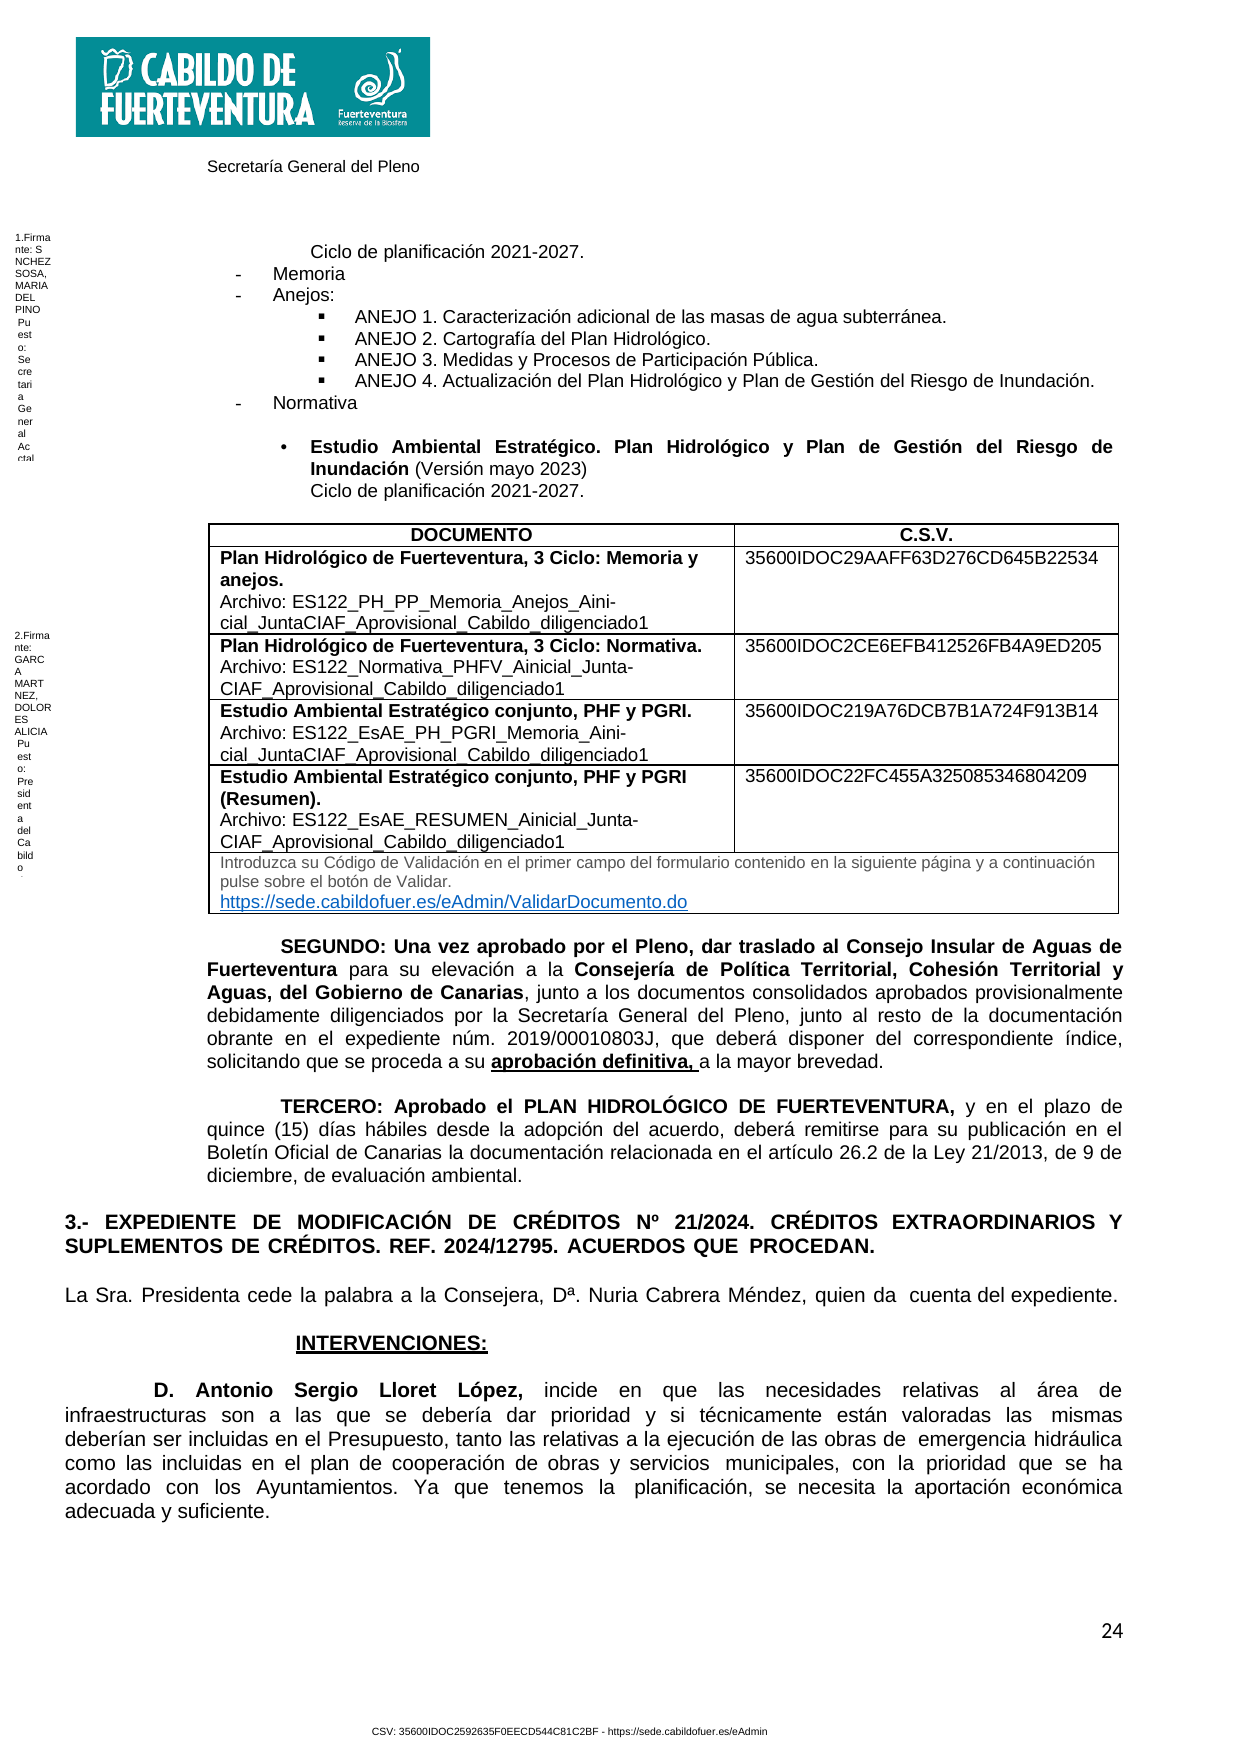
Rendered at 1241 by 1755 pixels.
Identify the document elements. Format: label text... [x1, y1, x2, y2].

list ANEJO 2. Cartografía del Plan Hidrológico. [317, 328, 1241, 349]
text SEGUNDO: Una vez aprobado por el Pleno, dar traslado al Consejo Insular de Aguas de Fuerteventura para su elevación a la Consejería de Política Territorial, Cohesión Territorial y Aguas, del Gobierno de Canarias, junto a los documentos consolidados aprobados provisionalmente debidamente diligenciados por la Secretaría General del Pleno, junto al resto de la documentación obrante en el expediente núm. 2019/00010803J, que deberá disponer del correspondiente índice, solicitando que se proceda a su aprobación definitiva, a la mayor brevedad. [207, 935, 1123, 1072]
list ANEJO 3. Medidas y Procesos de Participación Pública. [317, 349, 1241, 371]
table_header DOCUMENTO [210, 525, 734, 546]
list ANEJO 1. Caracterización adicional de las masas de agua subterránea. [317, 306, 1241, 327]
table_cell 35600IDOC219A76DCB7B1A724F913B14 [735, 700, 1118, 764]
list Anejos: [235, 284, 1241, 306]
text TERCERO: Aprobado el PLAN HIDROLÓGICO DE FUERTEVENTURA, y en el plazo de quince (15) días hábiles desde la adopción del acuerdo, deberá remitirse para su publicación en el Boletín Oficial de Canarias la documentación relacionada en el artículo 26.2 de la Ley 21/2013, de 9 de diciembre, de evaluación ambiental. [207, 1095, 1123, 1187]
text D. Antonio Sergio Lloret López, incide en que las necesidades relativas al área de infraestructuras son a las que se debería dar prioridad y si técnicamente están valoradas las mismas deberían ser incluidas en el Presupuesto, tanto las relativas a la ejecución de las obras de emergencia hidráulica como las incluidas en el plan de cooperación de obras y servicios municipales, con la prioridad que se ha acordado con los Ayuntamientos. Ya que tenemos la planificación, se necesita la aportación económica adecuada y suficiente. [64, 1378, 1123, 1523]
list ANEJO 4. Actualización del Plan Hidrológico y Plan de Gestión del Riesgo de Inundación. [317, 371, 1241, 392]
table_cell 35600IDOC29AAFF63D276CD645B22534 [735, 547, 1118, 633]
subtitle 24 [64, 1616, 1123, 1644]
text Puesto: Presidenta del Cabildo de Fuerteventura Fecha Firma: 21/06/2024 13:51:33 [17, 738, 34, 877]
text La Sra. Presidenta cede la palabra a la Consejera, Dª. Nuria Cabrera Méndez, quien da cuenta del expediente. [64, 1283, 1123, 1307]
subtitle INTERVENCIONES: [295, 1330, 1241, 1354]
text Ciclo de planificación 2021-2027. [310, 241, 1241, 263]
table_cell 35600IDOC22FC455A325085346804209 [735, 766, 1118, 852]
text 2.Firmante: GARC A MART NEZ, DOLORES ALICIA [14, 629, 52, 737]
table_cell 35600IDOC2CE6EFB412526FB4A9ED205 [735, 635, 1118, 698]
list Normativa [235, 392, 1241, 414]
list Memoria [235, 263, 1241, 284]
table_header C.S.V. [735, 525, 1118, 546]
table_cell Estudio Ambiental Estratégico conjunto, PHF y PGRI (Resumen). Archivo: ES122_EsAE_RESUMEN_Ainicial_Junta- CIAF_Aprovisional_Cabildo_diligenciado1 [210, 766, 734, 852]
table_cell Plan Hidrológico de Fuerteventura, 3 Ciclo: Normativa. Archivo: ES122_Normativa_PHFV_Ainicial_Junta- CIAF_Aprovisional_Cabildo_diligenciado1 [210, 635, 734, 698]
table_cell Estudio Ambiental Estratégico conjunto, PHF y PGRI. Archivo: ES122_EsAE_PH_PGRI_Memoria_Aini- cial_JuntaCIAF_Aprovisional_Cabildo_diligenciado1 [210, 700, 734, 764]
subtitle 3.- EXPEDIENTE DE MODIFICACIÓN DE CRÉDITOS Nº 21/2024. CRÉDITOS EXTRAORDINARIOS Y SUPLEMENTOS DE CRÉDITOS. REF. 2024/12795. ACUERDOS QUE PROCEDAN. [64, 1210, 1123, 1258]
text Ciclo de planificación 2021-2027. [310, 480, 1241, 501]
table_cell Introduzca su Código de Validación en el primer campo del formulario contenido en la siguiente página y a continuación pulse sobre el botón de Validar. https://sede.cabildofuer.es/eAdmin/ValidarDocumento.do [210, 853, 1118, 913]
text Puesto: Secretaria General Acctal. del Pleno Fecha Firma: 21/06/2024 13:47:46 [18, 316, 35, 461]
list Estudio Ambiental Estratégico. Plan Hidrológico y Plan de Gestión del Riesgo de Inundación (Versión mayo 2023) [280, 436, 1123, 479]
text 1.Firmante: S NCHEZ SOSA,MARIA DEL PINO [15, 232, 52, 316]
table_cell Plan Hidrológico de Fuerteventura, 3 Ciclo: Memoria y anejos. Archivo: ES122_PH_PP_Memoria_Anejos_Aini- cial_JuntaCIAF_Aprovisional_Cabildo_diligenciado1 [210, 547, 734, 633]
